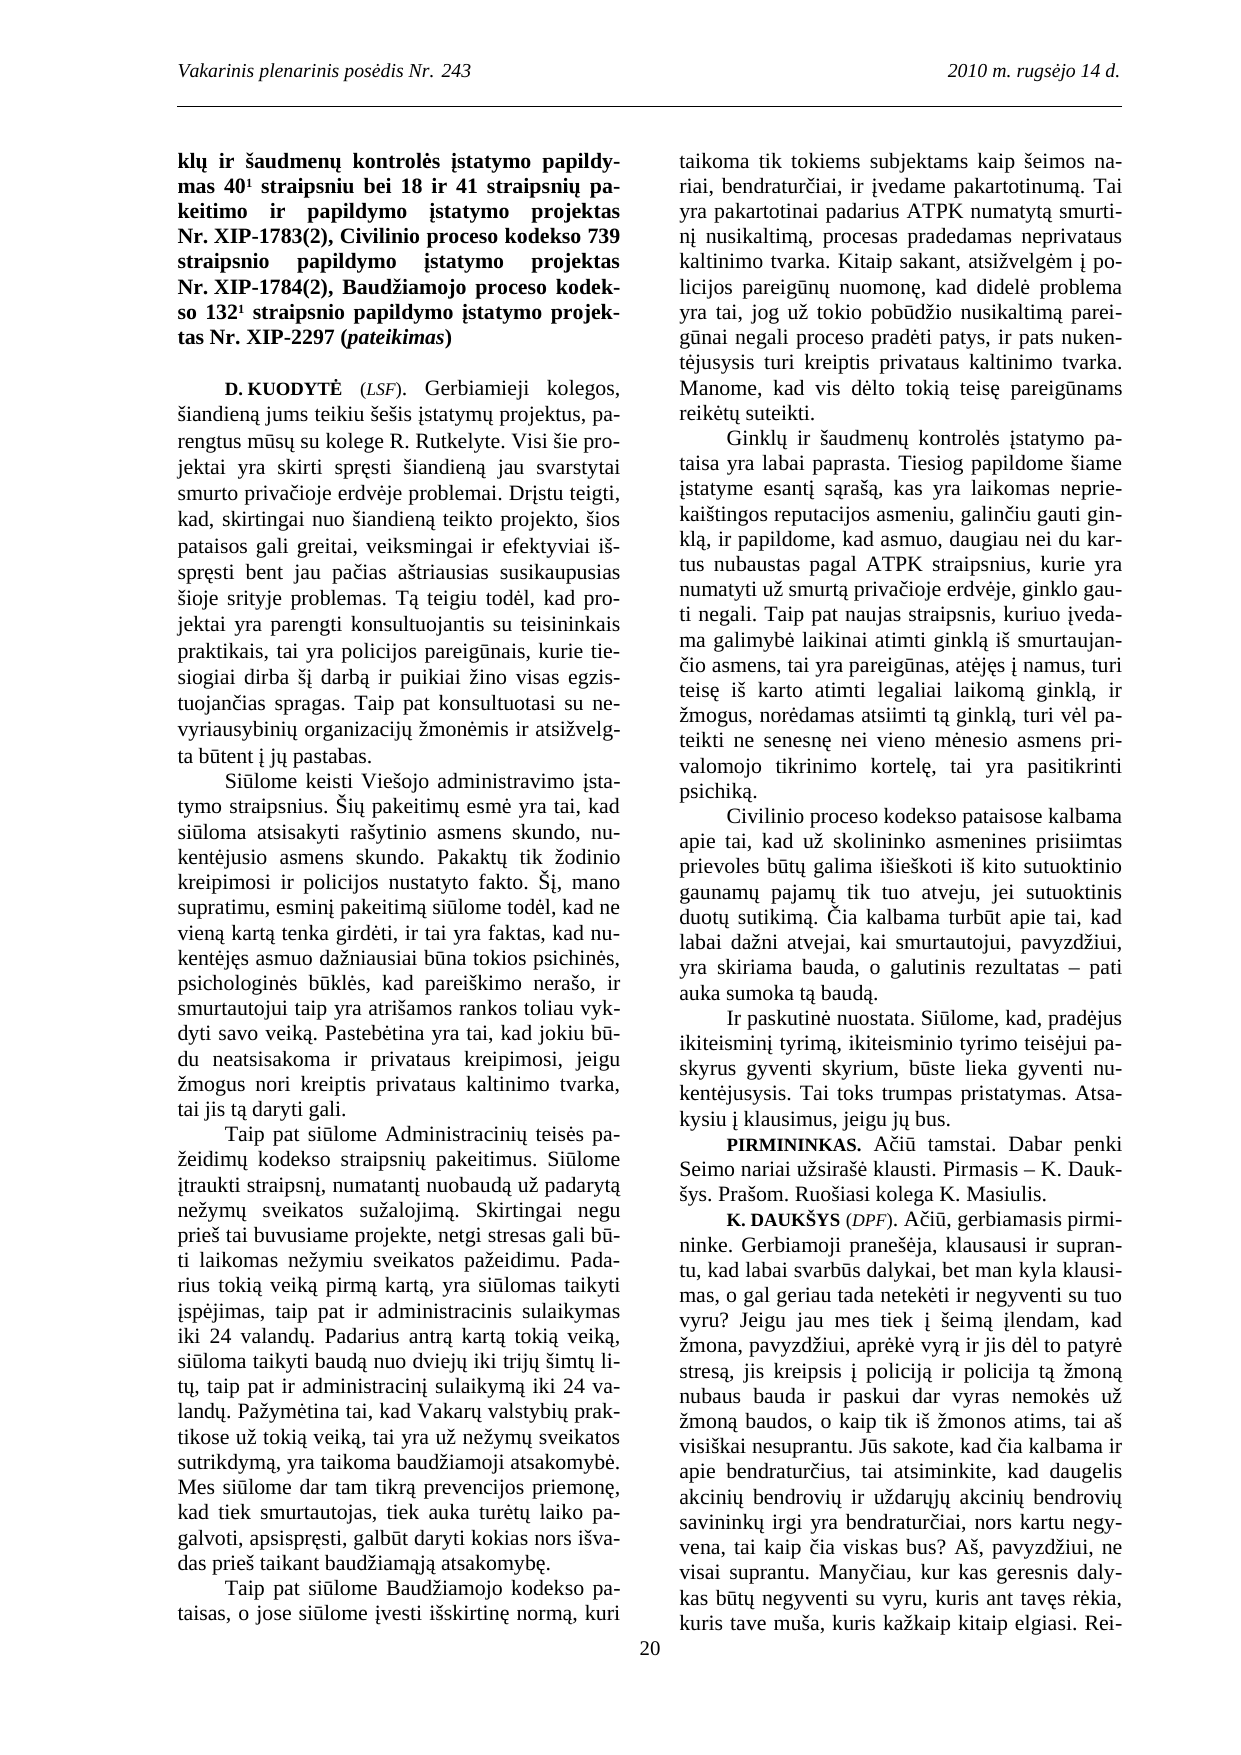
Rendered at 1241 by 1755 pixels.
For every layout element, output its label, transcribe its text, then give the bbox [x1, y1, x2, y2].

text tai­ko­ma tik to­kiems sub­jek­tams kaip šei­mos na­riai, ben­dra­tur­čiai, ir įve­da­me pa­kar­to­ti­nu­mą. Tai yra pa­kar­to­ti­nai pa­da­rius ATPK nu­ma­ty­tą smur­ti­nį nu­si­kal­ti­mą, pro­ce­sas pra­de­da­mas ne­pri­va­taus kal­ti­ni­mo tvar­ka. Ki­taip sa­kant, at­si­žvel­gėm į po­li­ci­jos pa­rei­gū­nų nuo­mo­nę, kad di­de­lė pro­ble­ma yra tai, jog už to­kio po­bū­džio nu­si­kal­ti­mą pa­rei­gū­nai ne­ga­li pro­ce­so pra­dė­ti pa­tys, ir pats nu­ken­tė­ju­sy­sis tu­ri kreip­tis pri­va­taus kal­ti­ni­mo tvar­ka. Ma­no­me, kad vis dėl­to to­kią tei­sę pa­rei­gū­nams rei­kė­tų su­teik­ti. [679, 148, 1122, 425]
text Ci­vi­li­nio pro­ce­so ko­dek­so pa­tai­so­se kal­ba­ma apie tai, kad už sko­li­nin­ko as­me­ni­nes pri­si­im­tas prie­vo­les bū­tų ga­li­ma iš­ieš­ko­ti iš ki­to su­tuok­ti­nio gau­na­mų pa­ja­mų tik tuo at­ve­ju, jei su­tuok­ti­nis duo­tų su­ti­ki­mą. Čia kal­ba­ma tur­būt apie tai, kad la­bai daž­ni at­ve­jai, kai smur­tau­to­jui, pa­vyz­džiui, yra ski­ria­ma bau­da, o ga­lu­ti­nis re­zul­ta­tas – pa­ti au­ka su­mo­ka tą bau­dą. [679, 803, 1122, 1005]
text PIRMININKAS. Ačiū tams­tai. Da­bar pen­ki Sei­mo na­riai už­si­ra­šė klaus­ti. Pir­ma­sis – K. Dauk­šys. Pra­šom. Ruo­šia­si ko­le­ga K. Ma­siu­lis. [679, 1131, 1122, 1206]
text klų ir šaud­me­nų kon­tro­lės įsta­ty­mo pa­pil­dy­mas 401 straips­niu bei 18 ir 41 straips­nių pa­keiti­mo ir pa­pil­dy­mo įsta­ty­mo pro­jek­tas Nr. XIP-1783(2), Ci­vi­li­nio pro­ce­so ko­dek­so 739 straips­nio pa­pil­dy­mo įstatymo projektas Nr. XIP-1784(2), Bau­džia­mo­jo pro­ce­so ko­dek­so 1321 straips­nio pa­pil­dy­mo įsta­ty­mo pro­jek­tas Nr. XIP-2297 (pa­tei­ki­mas) [177, 148, 620, 349]
text K. DAUKŠYS (DPF). Ačiū, ger­bia­ma­sis pir­mi­nin­ke. Ger­bia­mo­ji pra­ne­šė­ja, klau­sau­si ir su­pran­tu, kad la­bai svar­būs da­ly­kai, bet man ky­la klau­si­mas, o gal ge­riau ta­da ne­te­kė­ti ir ne­gy­ven­ti su tuo vy­ru? Jei­gu jau mes tiek į šei­mą įlen­dam, kad žmo­na, pa­vyz­džiui, ap­rė­kė vy­rą ir jis dėl to pa­ty­rė stre­są, jis kreip­sis į po­li­ci­ją ir po­li­ci­ja tą žmo­ną nu­baus bau­da ir pas­kui dar vy­ras ne­mo­kės už žmo­ną bau­dos, o kaip tik iš žmo­nos atims, tai aš vi­siš­kai ne­su­pran­tu. Jūs sa­ko­te, kad čia kal­ba­ma ir apie ben­dra­tur­čius, tai at­si­min­ki­te, kad dau­ge­lis ak­ci­nių ben­dro­vių ir už­da­rų­jų ak­ci­nių ben­dro­vių sa­vi­nin­kų ir­gi yra ben­dra­tur­čiai, nors kar­tu ne­gy­ve­na, tai kaip čia vis­kas bus? Aš, pa­vyz­džiui, ne vi­sai su­pran­tu. Ma­ny­čiau, kur kas ge­res­nis da­ly­kas bū­tų ne­gy­ven­ti su vy­ru, ku­ris ant ta­vęs rė­kia, ku­ris ta­ve mu­ša, ku­ris kaž­kaip ki­taip el­gia­si. Rei­ [679, 1206, 1122, 1635]
text D. KUODYTĖ (LSF). Ger­bia­mie­ji ko­le­gos, šian­die­ną jums tei­kiu še­šis įsta­ty­mų pro­jek­tus, pa­reng­tus mū­sų su ko­le­ge R. Rut­ke­ly­te. Vi­si šie pro­jek­tai yra skir­ti spręs­ti šian­die­ną jau svars­ty­tai smur­to pri­va­čio­je erd­vė­je pro­ble­mai. Drįs­tu teig­ti, kad, skir­tin­gai nuo šian­die­ną teik­to pro­jek­to, šios pa­tai­sos ga­li grei­tai, veiks­min­gai ir efek­ty­viai iš­spręs­ti bent jau pa­čias ašt­riau­sias su­si­kau­pu­sias šio­je sri­ty­je pro­ble­mas. Tą tei­giu to­dėl, kad pro­jek­tai yra pa­reng­ti kon­sul­tuo­jan­tis su tei­si­nin­kais prak­ti­kais, tai yra po­li­ci­jos pa­rei­gū­nais, ku­rie tie­sio­giai dir­ba šį dar­bą ir pui­kiai ži­no vi­sas eg­zis­tuo­jan­čias spra­gas. Taip pat kon­sul­tuo­ta­si su ne­vy­riau­sy­bi­nių or­ga­ni­za­ci­jų žmo­nė­mis ir at­si­žvelg­ta bū­tent į jų pa­sta­bas. [177, 374, 620, 768]
text Ir pas­ku­ti­nė nuo­sta­ta. Siū­lo­me, kad, pra­dė­jus iki­teis­mi­nį ty­ri­mą, iki­teis­mi­nio ty­ri­mo tei­sė­jui pa­sky­rus gy­ven­ti sky­rium, būs­te lie­ka gy­ven­ti nu­ken­tė­ju­sy­sis. Tai toks trum­pas pri­sta­ty­mas. At­sa­ky­siu į klau­si­mus, jei­gu jų bus. [679, 1005, 1122, 1131]
text Siū­lo­me keis­ti Vie­šo­jo ad­mi­nist­ra­vi­mo įsta­ty­mo straips­nius. Šių pa­kei­ti­mų es­mė yra tai, kad siū­lo­ma at­si­sa­ky­ti ra­šy­ti­nio as­mens skun­do, nu­ken­tė­ju­sio as­mens skun­do. Pa­kak­tų tik žo­di­nio krei­pi­mo­si ir po­li­ci­jos nu­sta­ty­to fak­to. Šį, ma­no su­pra­ti­mu, es­mi­nį pa­kei­ti­mą siū­lo­me to­dėl, kad ne vie­ną kar­tą ten­ka gir­dė­ti, ir tai yra fak­tas, kad nu­ken­tė­jęs as­muo daž­niau­siai bū­na to­kios psi­chi­nės, psi­cho­lo­gi­nės būk­lės, kad pa­reiš­ki­mo ne­ra­šo, ir smur­tau­to­jui taip yra at­ri­ša­mos ran­kos to­liau vyk­dy­ti sa­vo vei­ką. Pa­ste­bė­ti­na yra tai, kad jo­kiu bū­du ne­at­si­sa­ko­ma ir pri­va­taus krei­pi­mo­si, jei­gu žmo­gus no­ri kreip­tis pri­va­taus kal­ti­ni­mo tvar­ka, tai jis tą da­ry­ti ga­li. [177, 768, 620, 1121]
text Gin­klų ir šaud­me­nų kon­tro­lės įsta­ty­mo pa­tai­sa yra la­bai pa­pras­ta. Tie­siog pa­pil­do­me šia­me įsta­ty­me esan­tį są­ra­šą, kas yra lai­ko­mas ne­pri­e­kaiš­tin­gos re­pu­ta­ci­jos as­me­niu, ga­lin­čiu gau­ti gin­klą, ir pa­pil­do­me, kad as­muo, dau­giau nei du kar­tus nu­baus­tas pa­gal ATPK straips­nius, ku­rie yra nu­ma­ty­ti už smur­tą pri­va­čio­je erd­vė­je, gin­klo gau­ti ne­ga­li. Taip pat nau­jas straips­nis, ku­riuo įve­da­ma ga­li­my­bė lai­ki­nai at­im­ti gin­klą iš smur­tau­jan­čio as­mens, tai yra pa­rei­gū­nas, at­ėjęs į na­mus, tu­ri tei­sę iš kar­to at­im­ti le­ga­liai lai­ko­mą gin­klą, ir žmo­gus, no­rė­da­mas at­si­im­ti tą gin­klą, tu­ri vėl pa­teik­ti ne se­nes­nę nei vie­no mė­ne­sio as­mens pri­valo­mo­jo tik­ri­ni­mo kor­te­lę, tai yra pa­si­tik­rin­ti psichi­ką. [679, 425, 1122, 803]
text Taip pat siū­lo­me Ad­mi­nist­ra­ci­nių tei­sės pa­žei­di­mų ko­dek­so straips­nių pa­kei­ti­mus. Siū­lo­me įtrauk­ti straips­nį, nu­ma­tan­tį nuo­bau­dą už pa­da­ry­tą ne­žy­mų svei­ka­tos su­ža­lo­ji­mą. Skir­tin­gai ne­gu prieš tai bu­vu­sia­me pro­jek­te, net­gi stre­sas ga­li bū­ti lai­ko­mas ne­žy­miu svei­ka­tos pa­žei­di­mu. Pa­da­rius to­kią vei­ką pir­mą kar­tą, yra siū­lo­mas tai­ky­ti įspė­ji­mas, taip pat ir ad­mi­nist­ra­ci­nis su­lai­ky­mas iki 24 va­lan­dų. Pa­da­rius an­trą kar­tą to­kią vei­ką, siū­lo­ma tai­ky­ti bau­dą nuo dvie­jų iki tri­jų šim­tų li­tų, taip pat ir ad­mi­nist­ra­ci­nį su­lai­ky­mą iki 24 va­lan­dų. Pa­žy­mė­ti­na tai, kad Va­ka­rų vals­ty­bių prak­ti­ko­se už to­kią vei­ką, tai yra už ne­žy­mų svei­ka­tos su­trik­dy­mą, yra tai­ko­ma bau­džia­mo­ji at­sa­ko­my­bė. Mes siū­lo­me dar tam tik­rą pre­ven­ci­jos prie­mo­nę, kad tiek smur­tau­to­jas, tiek au­ka tu­rė­tų lai­ko pa­gal­vo­ti, ap­si­spręs­ti, gal­būt da­ry­ti ko­kias nors iš­va­das prieš tai­kant bau­džia­mą­ją at­sa­ko­my­bę. [177, 1121, 620, 1575]
text Taip pat siū­lo­me Bau­džia­mo­jo ko­dek­so pa­tai­sas, o jo­se siū­lo­me įves­ti iš­skir­ti­nę nor­mą, ku­ri [177, 1575, 620, 1625]
